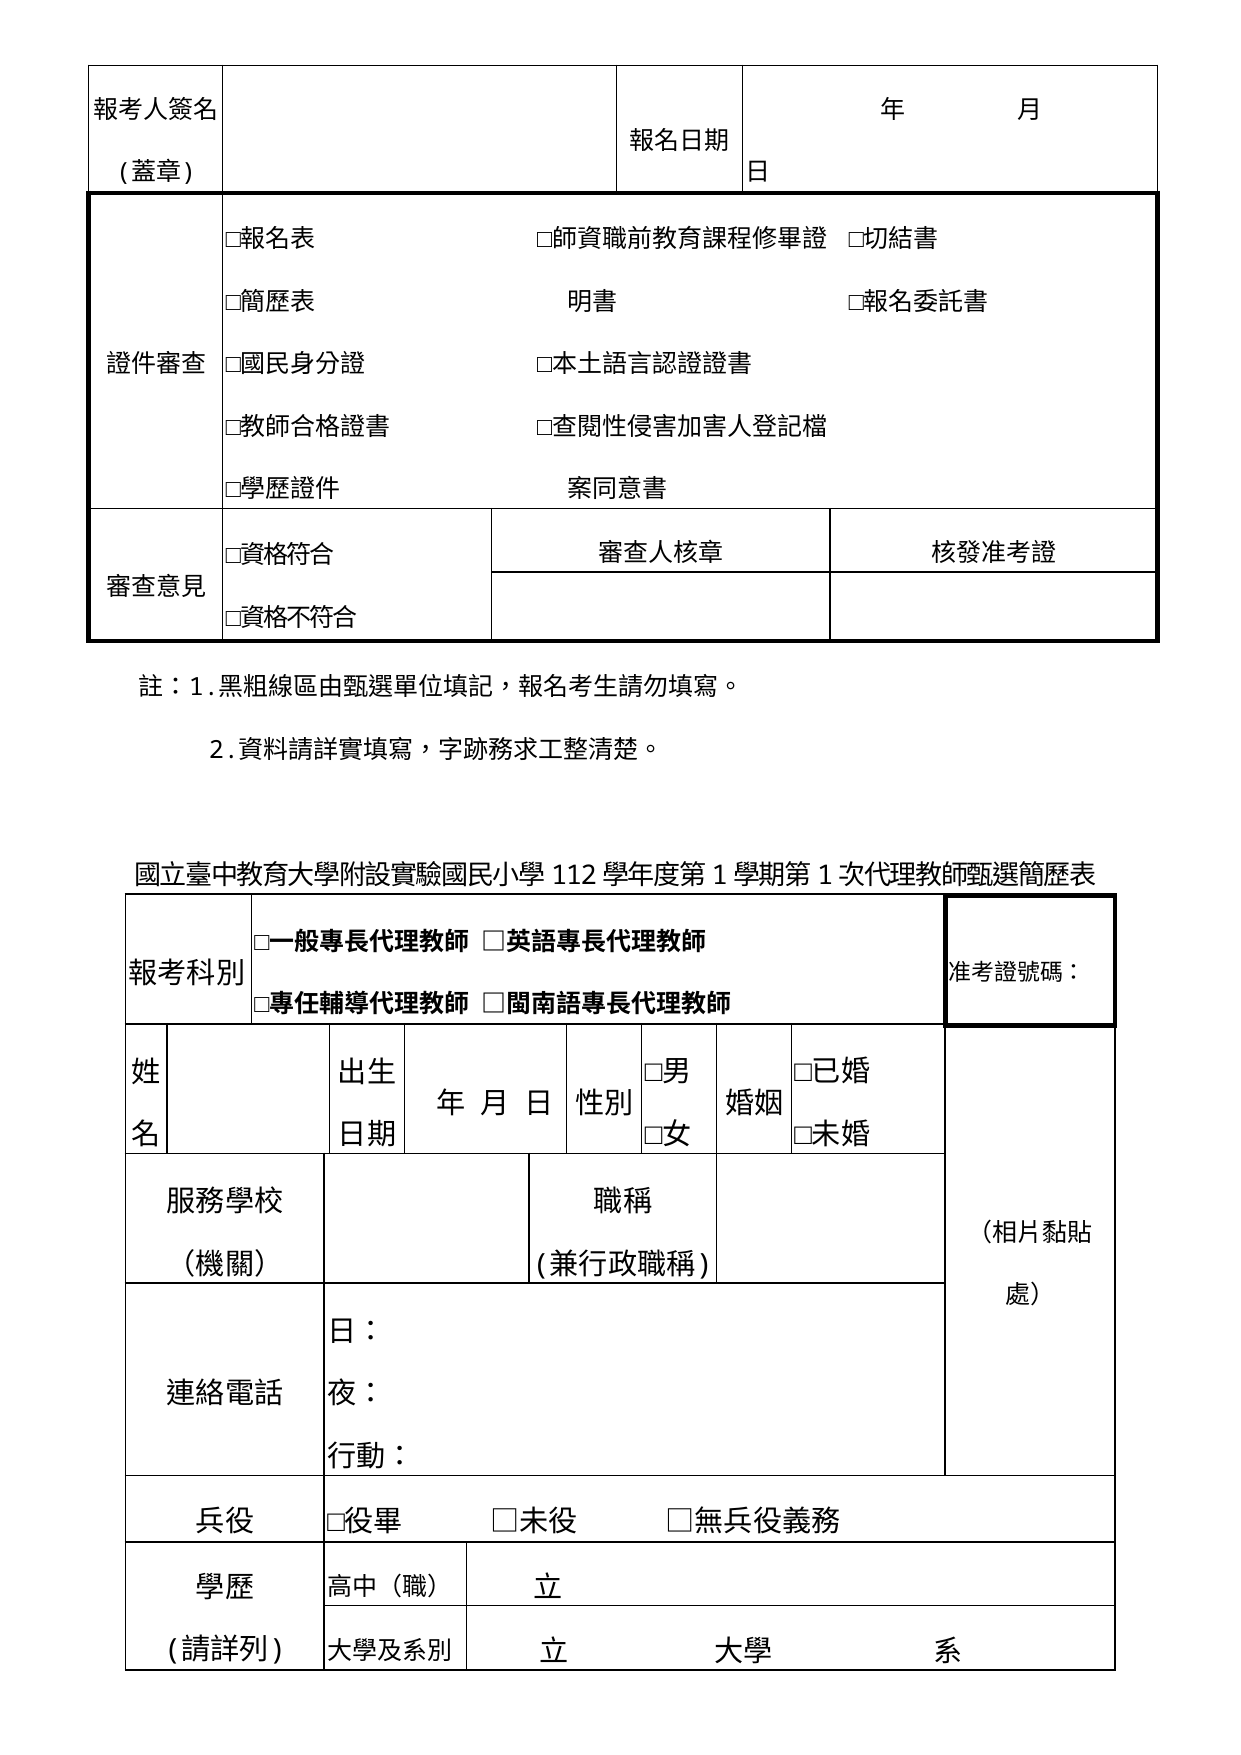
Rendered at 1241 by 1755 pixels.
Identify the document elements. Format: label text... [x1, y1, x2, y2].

table_cell [325, 1154, 528, 1282]
table_cell [492, 573, 829, 638]
table_header □一般專長代理教師 □英語專長代理教師 □專任輔導代理教師 □閩南語專長代理教師 [252, 895, 943, 1023]
table_cell 立 [467, 1543, 1114, 1605]
table_cell □役畢 □未役 □無兵役義務 [325, 1476, 1114, 1541]
text 註：1.黑粗線區由甄選單位填記，報名考生請勿填寫。 [89, 643, 1152, 706]
table_cell 年 月 日 [405, 1025, 566, 1153]
table_cell 高中（職） [325, 1543, 466, 1605]
table_cell 學歷 (請詳列) [126, 1543, 323, 1669]
table_cell 出生日期 [330, 1025, 404, 1153]
table_cell [717, 1154, 944, 1282]
table_cell □師資職前教育課程修畢證 明書 □本土語言認證證書 □查閱性侵害加害人登記檔 案同意書 [534, 195, 846, 508]
table_cell [168, 1025, 329, 1153]
table_header 報考科別 [126, 895, 251, 1023]
table_cell 大學及系別 [325, 1606, 466, 1669]
table_cell □資格符合 □資格不符合 [223, 509, 491, 638]
table_cell 核發准考證 [831, 509, 1155, 571]
table_cell 姓 名 [126, 1025, 166, 1153]
table_cell 報名日期 [617, 66, 742, 191]
table_cell 審查人核章 [492, 509, 829, 571]
table_cell □切結書 □報名委託書 [846, 195, 1155, 508]
text 國立臺中教育大學附設實驗國民小學112學年度第1學期第1次代理教師甄選簡歷表 [64, 831, 1152, 893]
table_cell □已婚 □未婚 [792, 1025, 944, 1153]
table_cell 報考人簽名(蓋章) [89, 66, 222, 191]
table_cell 日： 夜： 行動： [325, 1284, 944, 1474]
table_cell [831, 573, 1155, 638]
table_header 准考證號碼： [948, 898, 1113, 1023]
text 2.資料請詳實填寫，字跡務求工整清楚。 [89, 706, 1152, 768]
table_cell □報名表 □簡歷表 □國民身分證 □教師合格證書 □學歷證件 [223, 195, 534, 508]
table_cell 年 月 日 [743, 66, 1157, 191]
table_cell 兵役 [126, 1476, 323, 1541]
table_cell 婚姻 [717, 1025, 791, 1153]
table_cell 證件審查 [91, 195, 222, 508]
table_cell 服務學校 （機關） [126, 1154, 323, 1282]
table_cell 立 大學 系 [467, 1606, 1114, 1669]
table_cell 職稱 (兼行政職稱) [530, 1154, 716, 1282]
table_cell 審查意見 [91, 509, 222, 638]
table_cell 性別 [567, 1025, 641, 1153]
table_cell [223, 66, 616, 191]
table_cell （相片黏貼處） [946, 1028, 1114, 1474]
table_cell □男 □女 [642, 1025, 716, 1153]
table_cell 連絡電話 [126, 1284, 323, 1474]
